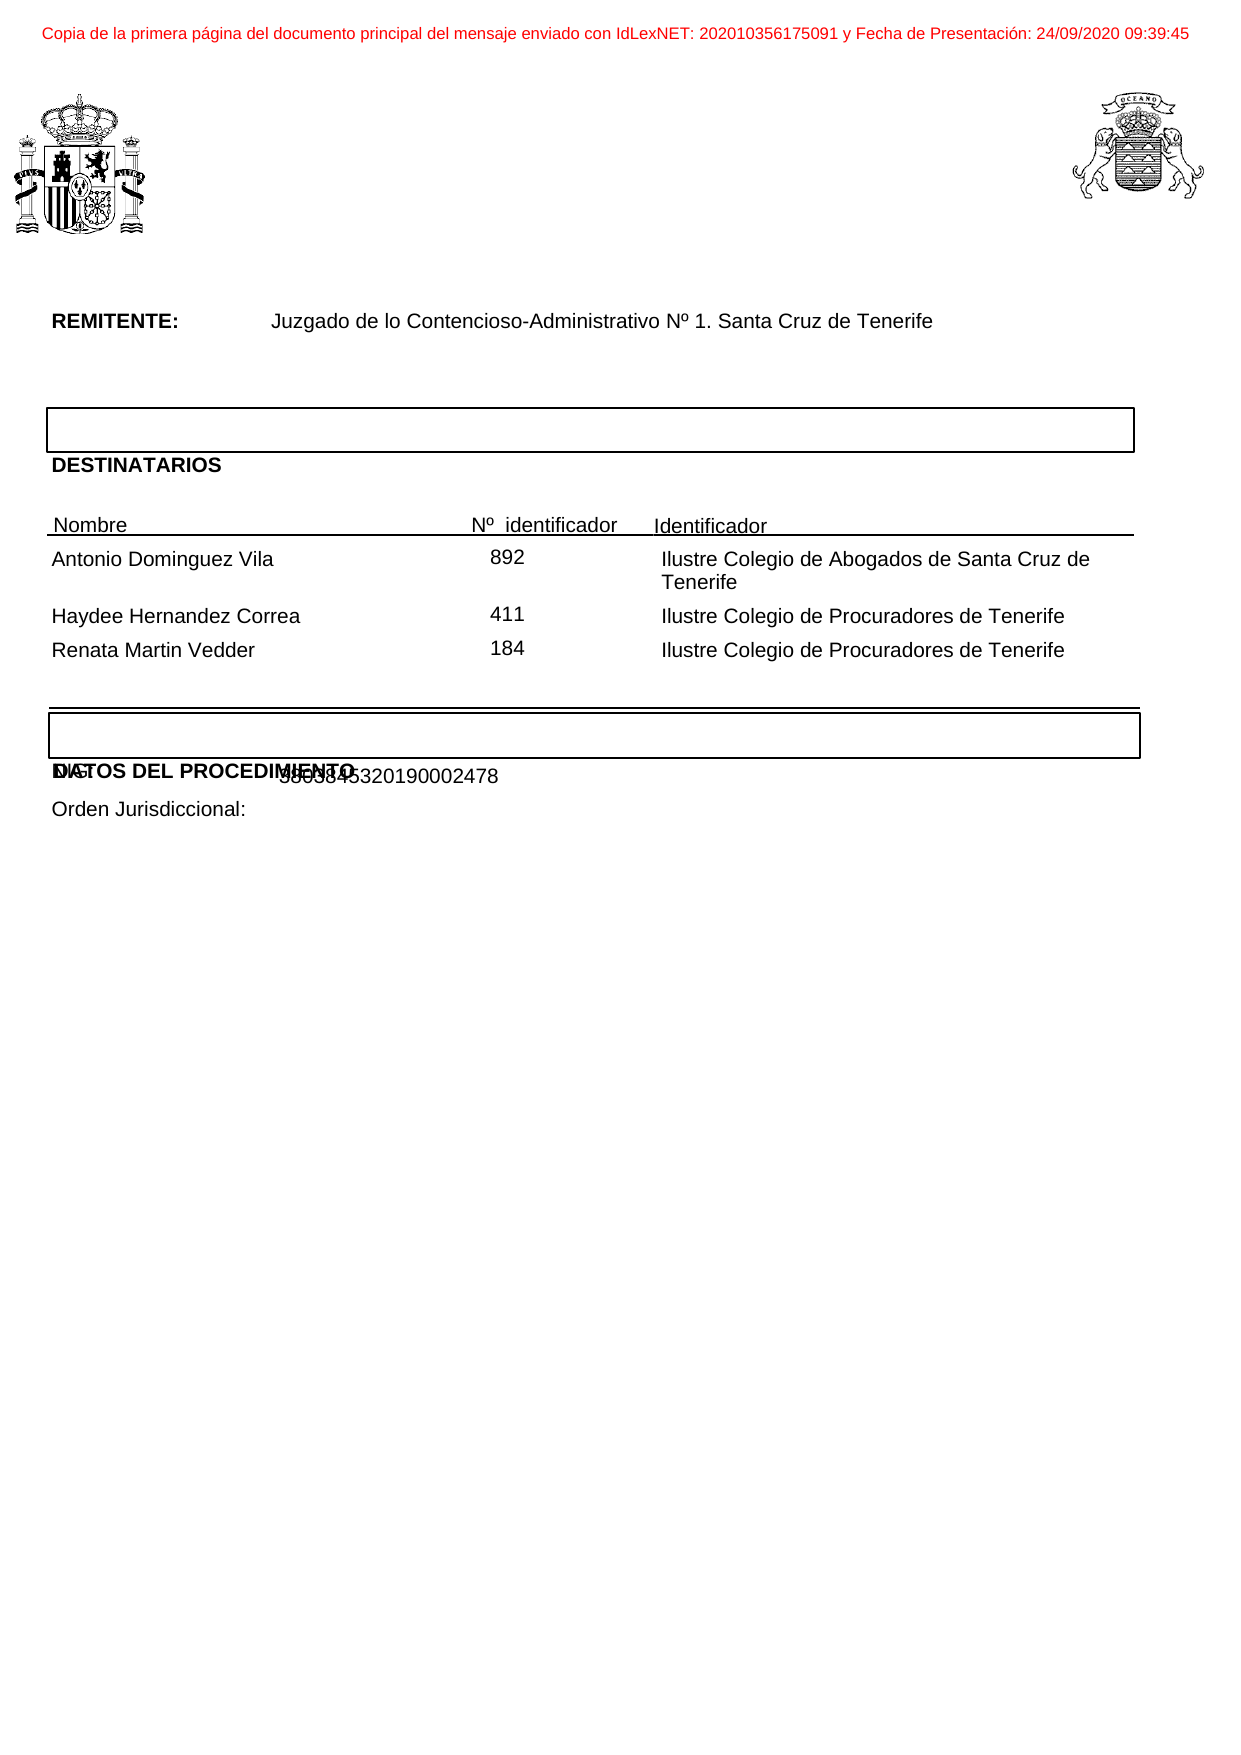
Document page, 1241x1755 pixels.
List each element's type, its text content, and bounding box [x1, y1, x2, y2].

table_cell 411 [395, 572, 593, 633]
table_cell Tenerife Ilustre Colegio de Procuradores de Tenerife [593, 572, 1140, 633]
table_cell Haydee Hernandez Correa [49, 572, 395, 633]
table_header 892 [395, 538, 593, 572]
table_header Antonio Dominguez Vila [49, 538, 395, 572]
table_cell 184 [395, 633, 593, 707]
table_cell Renata Martin Vedder [49, 633, 395, 707]
table_header Ilustre Colegio de Abogados de Santa Cruz de [593, 538, 1140, 572]
text Orden Jurisdiccional: [51, 796, 246, 820]
text DATOS DEL PROCEDIMIENTO [53, 709, 1230, 783]
text Copia de la primera página del documento principal del mensaje enviado con IdLexNET: 202010356175091 y Fecha de Presentación: 24/09/2020 09:39:45 [42, 24, 1230, 43]
text DESTINATARIOS [51, 411, 1230, 477]
text REMITENTE: Juzgado de lo Contencioso-Administrativo Nº 1. Santa Cruz de Tenerife [51, 308, 1230, 332]
text DATOS DEL PROCEDIMIENTO [53, 714, 1139, 757]
text Nombre Nº identificador Identificador [47, 512, 1230, 537]
table_cell Ilustre Colegio de Procuradores de Tenerife [593, 633, 1140, 707]
text NIG: [51, 759, 246, 783]
text 3803845320190002478 [279, 764, 1230, 788]
